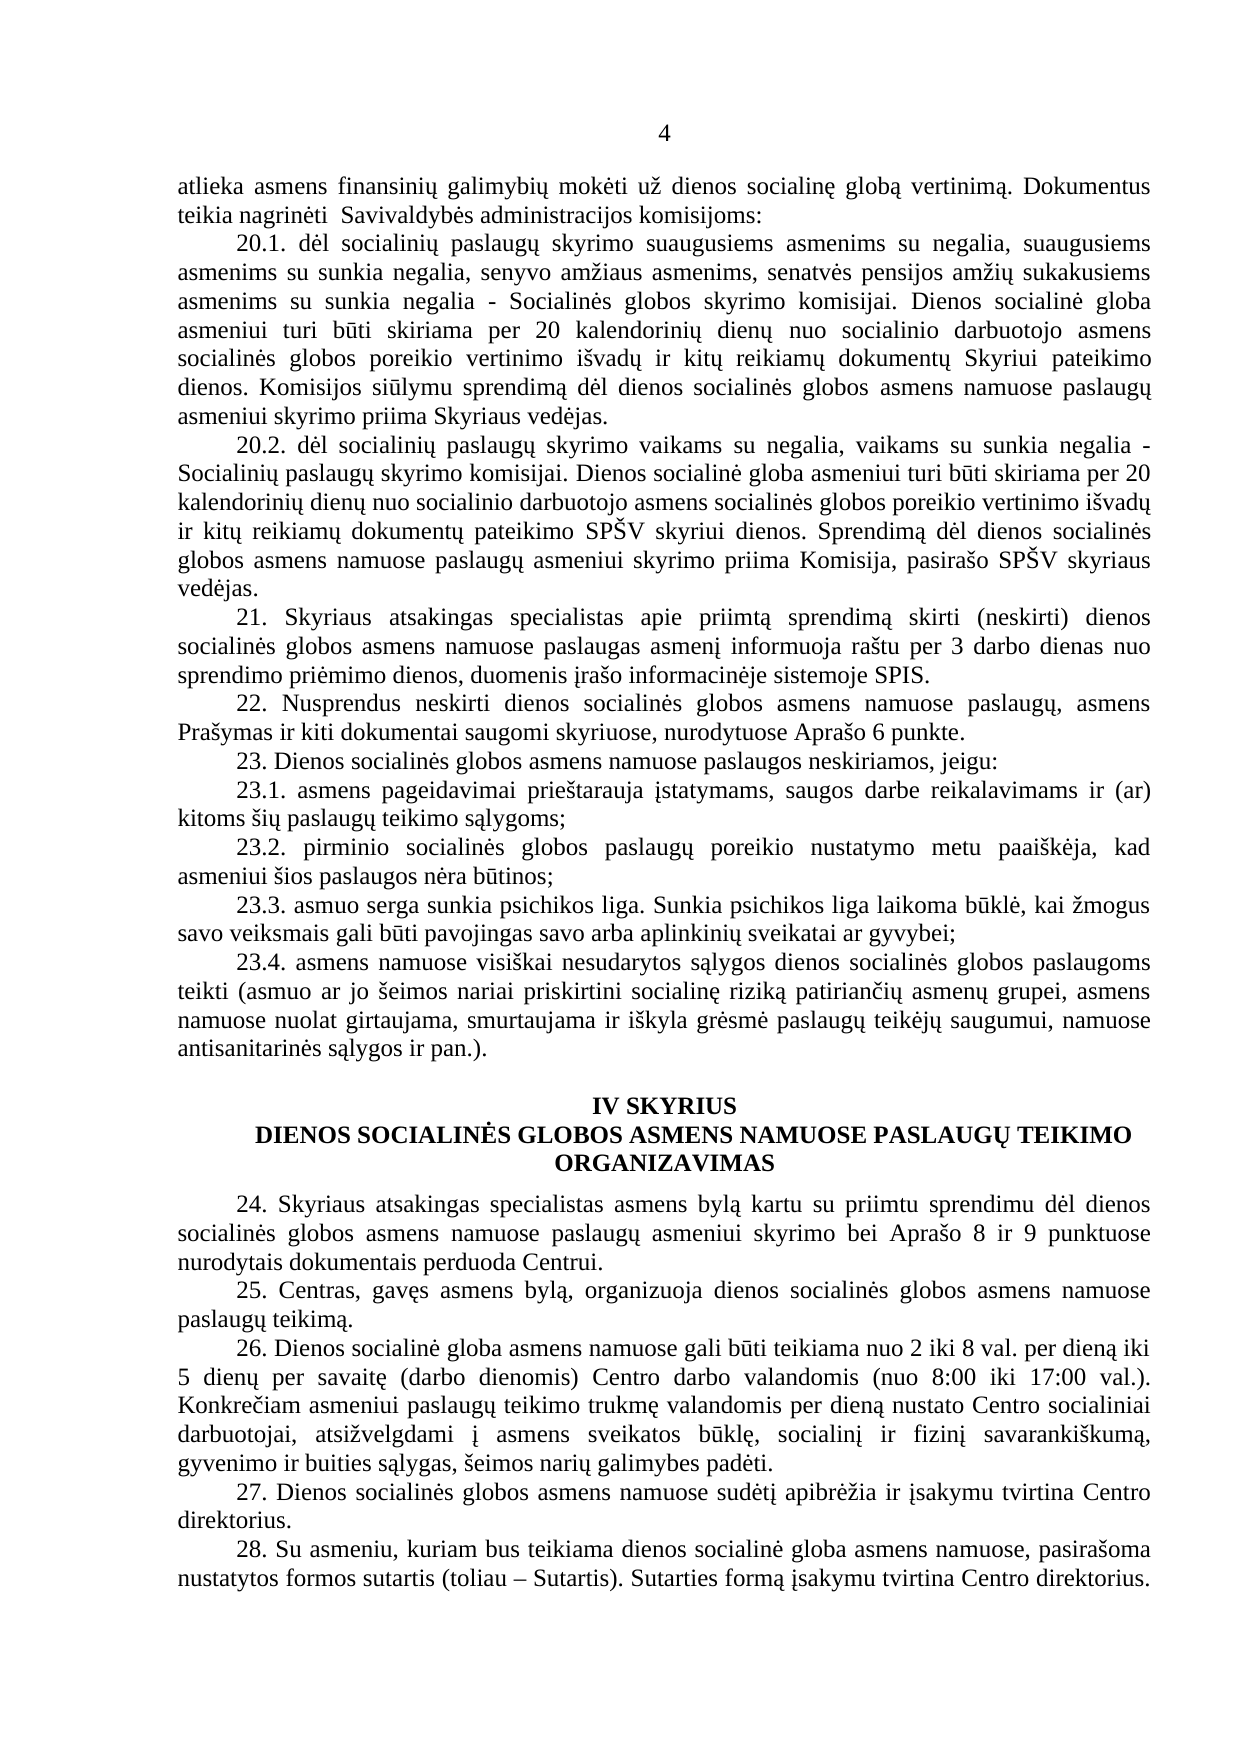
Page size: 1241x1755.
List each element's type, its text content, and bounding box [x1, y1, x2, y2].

text DIENOS SOCIALINĖS GLOBOS ASMENS NAMUOSE PASLAUGŲ TEIKIMO ORGANIZAVIMAS [177, 1120, 1152, 1177]
text 25. Centras, gavęs asmens bylą, organizuoja dienos socialinės globos asmens namuose paslaugų teikimą. [177, 1275, 1152, 1333]
text 23.1. asmens pageidavimai prieštarauja įstatymams, saugos darbe reikalavimams ir (ar) kitoms šių paslaugų teikimo sąlygoms; [177, 775, 1152, 832]
text 23.3. asmuo serga sunkia psichikos liga. Sunkia psichikos liga laikoma būklė, kai žmogus savo veiksmais gali būti pavojingas savo arba aplinkinių sveikatai ar gyvybei; [177, 890, 1152, 947]
text atlieka asmens finansinių galimybių mokėti už dienos socialinę globą vertinimą. Dokumentus teikia nagrinėti Savivaldybės administracijos komisijoms: [177, 171, 1152, 228]
text 24. Skyriaus atsakingas specialistas asmens bylą kartu su priimtu sprendimu dėl dienos socialinės globos asmens namuose paslaugų asmeniui skyrimo bei Aprašo 8 ir 9 punktuose nurodytais dokumentais perduoda Centrui. [177, 1189, 1152, 1275]
text IV SKYRIUS [177, 1091, 1152, 1120]
text 28. Su asmeniu, kuriam bus teikiama dienos socialinė globa asmens namuose, pasirašoma nustatytos formos sutartis (toliau – Sutartis). Sutarties formą įsakymu tvirtina Centro direktorius. [177, 1534, 1152, 1592]
text 27. Dienos socialinės globos asmens namuose sudėtį apibrėžia ir įsakymu tvirtina Centro direktorius. [177, 1477, 1152, 1534]
text 20.2. dėl socialinių paslaugų skyrimo vaikams su negalia, vaikams su sunkia negalia - Socialinių paslaugų skyrimo komisijai. Dienos socialinė globa asmeniui turi būti skiriama per 20 kalendorinių dienų nuo socialinio darbuotojo asmens socialinės globos poreikio vertinimo išvadų ir kitų reikiamų dokumentų pateikimo SPŠV skyriui dienos. Sprendimą dėl dienos socialinės globos asmens namuose paslaugų asmeniui skyrimo priima Komisija, pasirašo SPŠV skyriaus vedėjas. [177, 430, 1152, 602]
text 23.2. pirminio socialinės globos paslaugų poreikio nustatymo metu paaiškėja, kad asmeniui šios paslaugos nėra būtinos; [177, 832, 1152, 890]
text 21. Skyriaus atsakingas specialistas apie priimtą sprendimą skirti (neskirti) dienos socialinės globos asmens namuose paslaugas asmenį informuoja raštu per 3 darbo dienas nuo sprendimo priėmimo dienos, duomenis įrašo informacinėje sistemoje SPIS. [177, 602, 1152, 688]
text 26. Dienos socialinė globa asmens namuose gali būti teikiama nuo 2 iki 8 val. per dieną iki 5 dienų per savaitę (darbo dienomis) Centro darbo valandomis (nuo 8:00 iki 17:00 val.). Konkrečiam asmeniui paslaugų teikimo trukmę valandomis per dieną nustato Centro socialiniai darbuotojai, atsižvelgdami į asmens sveikatos būklę, socialinį ir fizinį savarankiškumą, gyvenimo ir buities sąlygas, šeimos narių galimybes padėti. [177, 1333, 1152, 1477]
text 23. Dienos socialinės globos asmens namuose paslaugos neskiriamos, jeigu: [177, 746, 1152, 775]
text 22. Nusprendus neskirti dienos socialinės globos asmens namuose paslaugų, asmens Prašymas ir kiti dokumentai saugomi skyriuose, nurodytuose Aprašo 6 punkte. [177, 688, 1152, 746]
text 20.1. dėl socialinių paslaugų skyrimo suaugusiems asmenims su negalia, suaugusiems asmenims su sunkia negalia, senyvo amžiaus asmenims, senatvės pensijos amžių sukakusiems asmenims su sunkia negalia - Socialinės globos skyrimo komisijai. Dienos socialinė globa asmeniui turi būti skiriama per 20 kalendorinių dienų nuo socialinio darbuotojo asmens socialinės globos poreikio vertinimo išvadų ir kitų reikiamų dokumentų Skyriui pateikimo dienos. Komisijos siūlymu sprendimą dėl dienos socialinės globos asmens namuose paslaugų asmeniui skyrimo priima Skyriaus vedėjas. [177, 228, 1152, 430]
text 23.4. asmens namuose visiškai nesudarytos sąlygos dienos socialinės globos paslaugoms teikti (asmuo ar jo šeimos nariai priskirtini socialinę riziką patiriančių asmenų grupei, asmens namuose nuolat girtaujama, smurtaujama ir iškyla grėsmė paslaugų teikėjų saugumui, namuose antisanitarinės sąlygos ir pan.). [177, 947, 1152, 1062]
